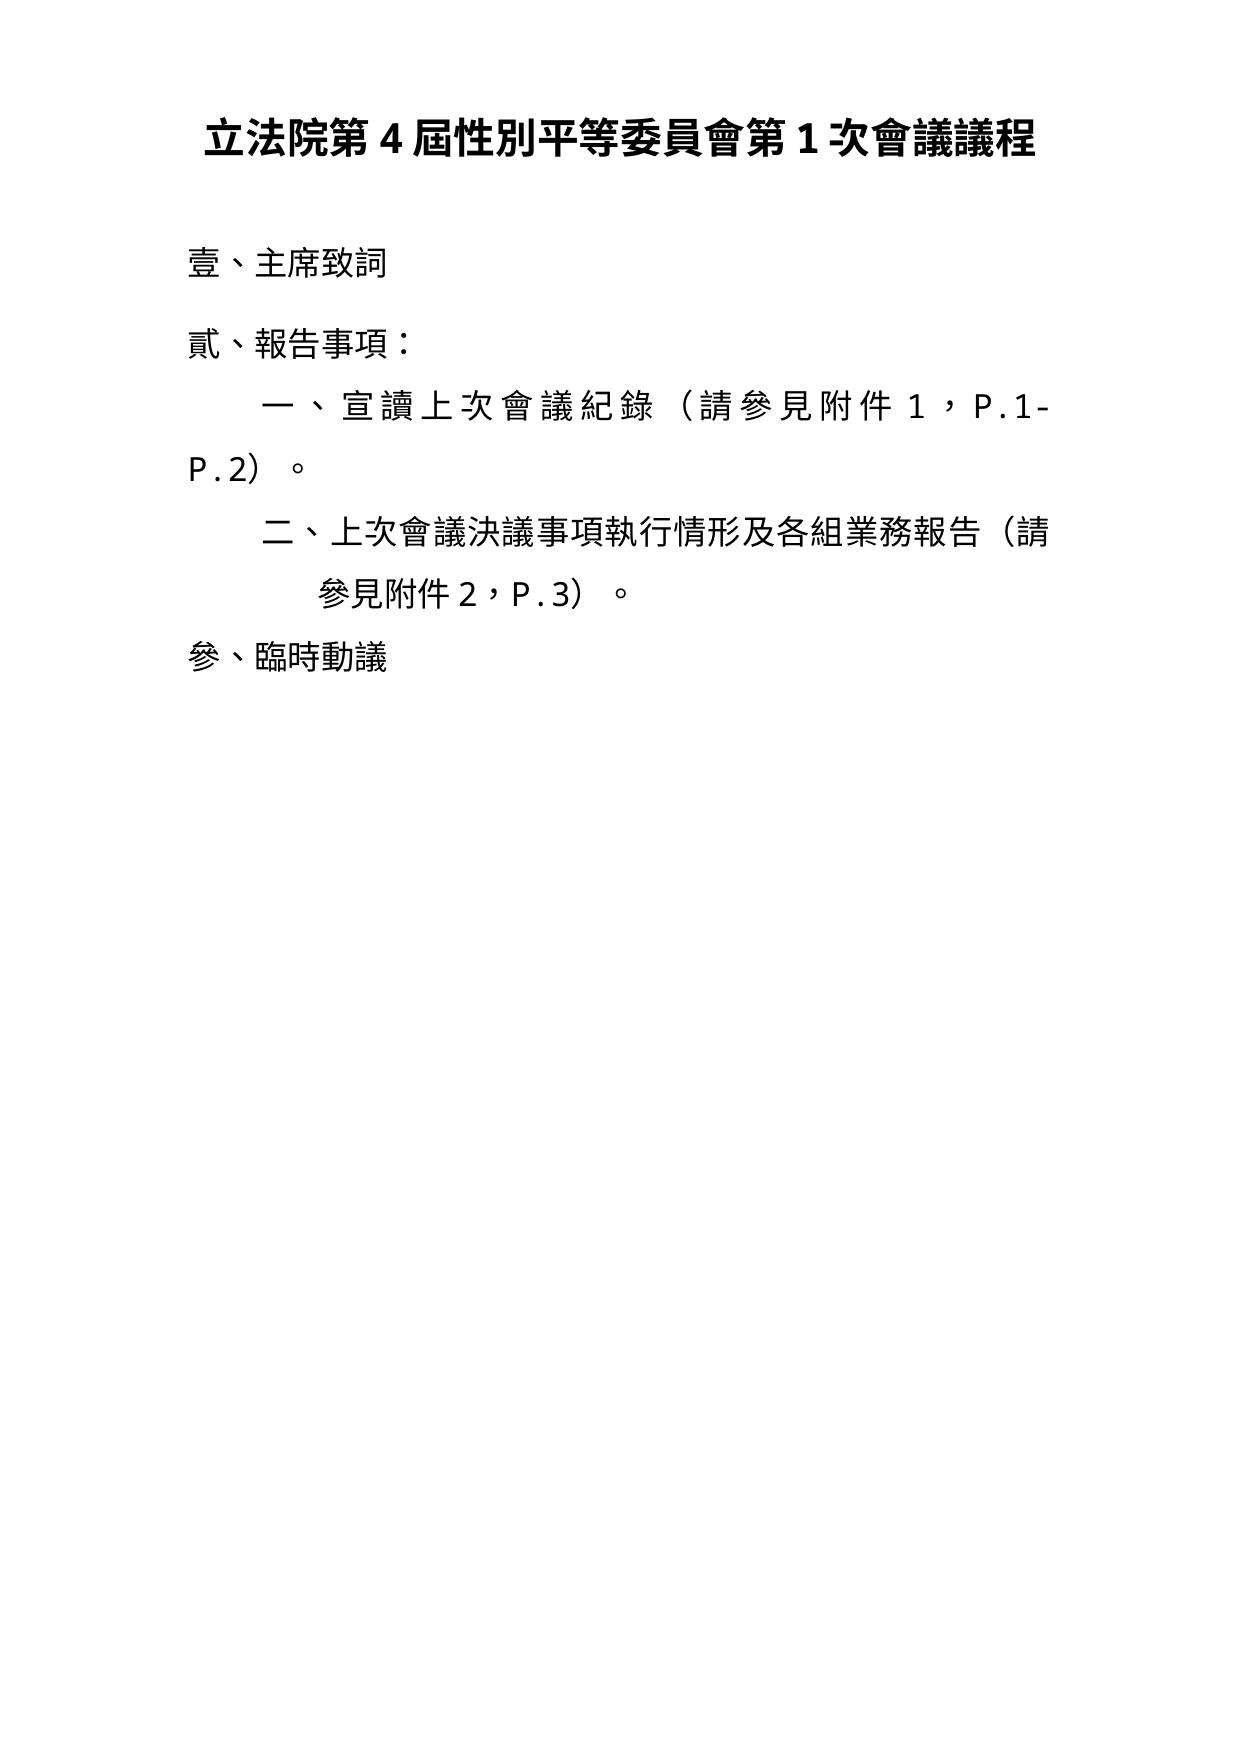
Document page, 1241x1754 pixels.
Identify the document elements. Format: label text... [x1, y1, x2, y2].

text 一、宣讀上次會議紀錄（請參見附件1，P.1-P.2）。 [187, 363, 1053, 488]
text 立法院第4屆性別平等委員會第1次會議議程 [187, 94, 1053, 157]
text 壹、主席致詞 [187, 219, 1053, 282]
text 二、上次會議決議事項執行情形及各組業務報告（請參見附件2，P.3）。 [261, 488, 1053, 613]
text 參、臨時動議 [187, 613, 1053, 675]
text 貳、報告事項： [187, 300, 1053, 363]
